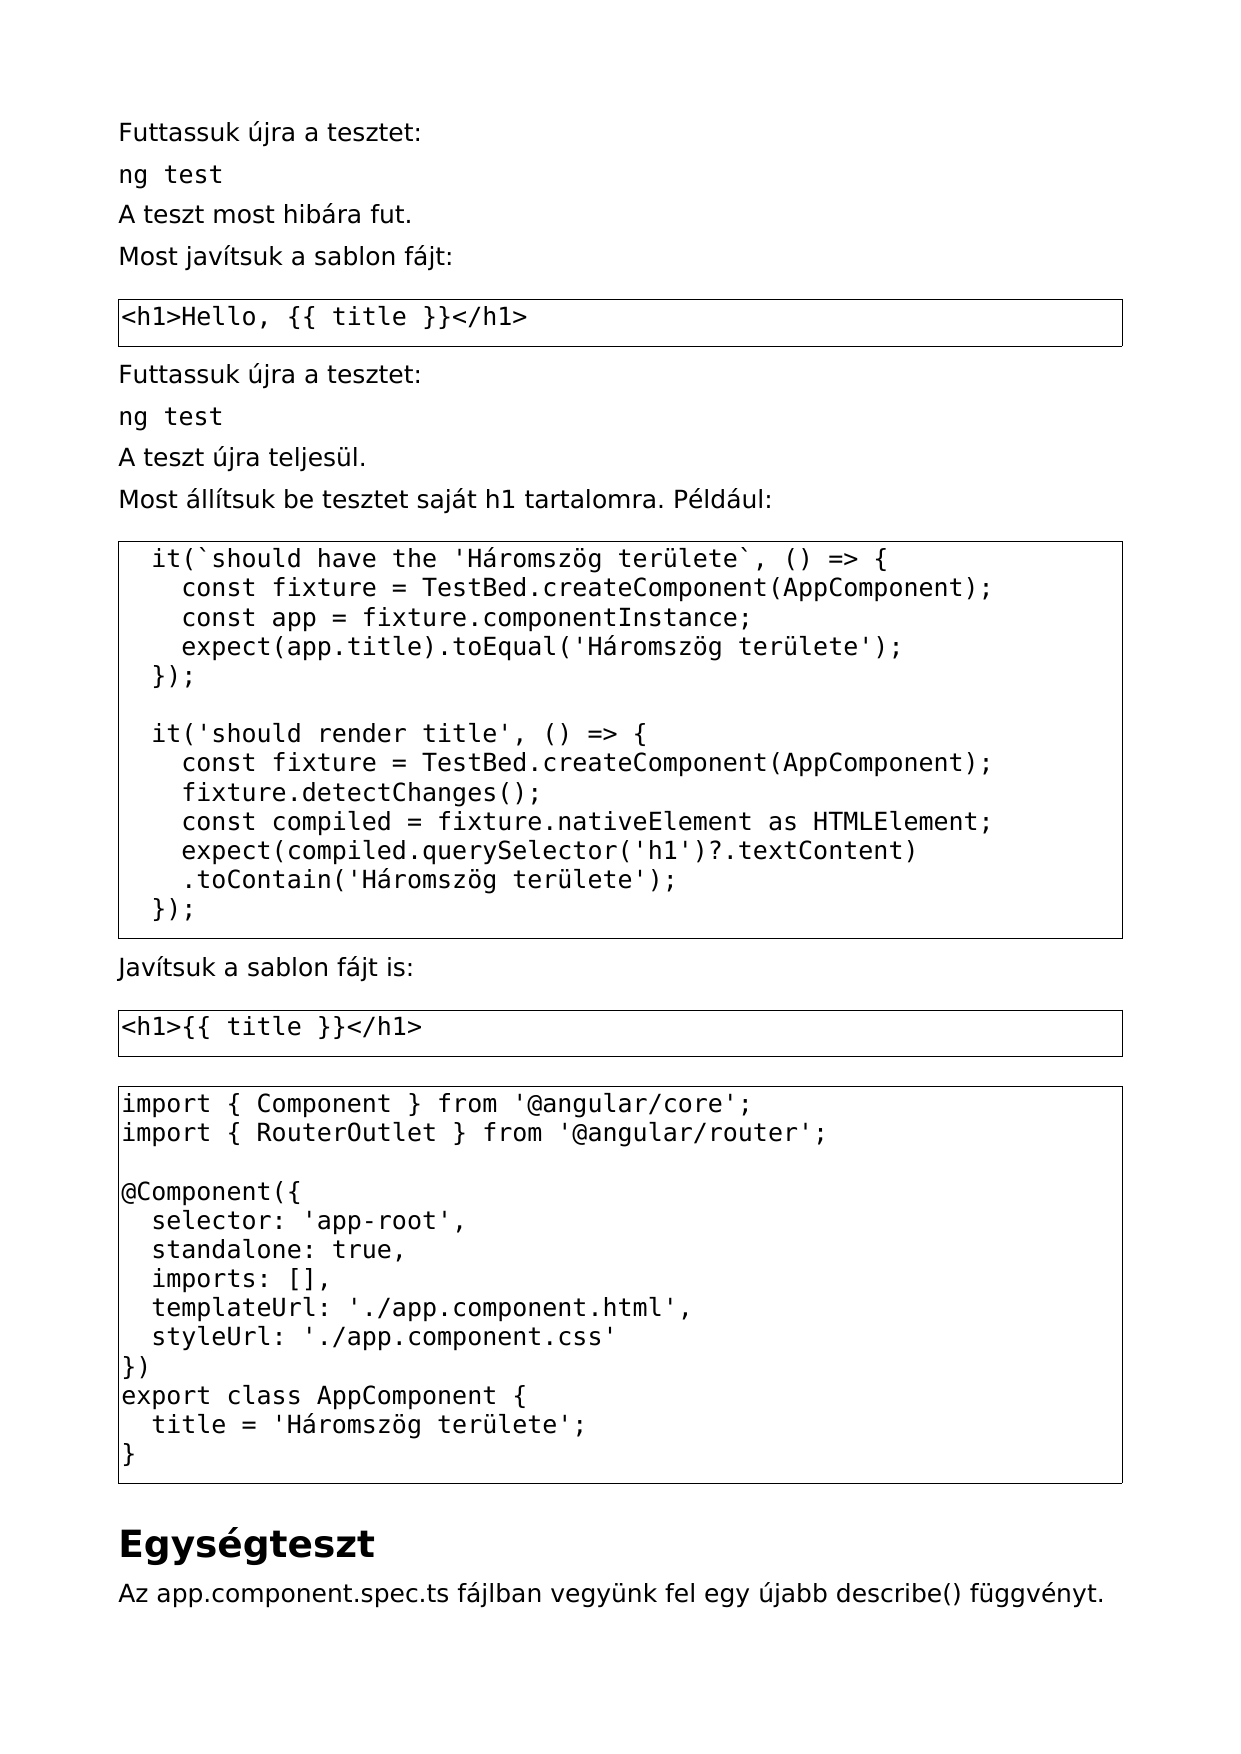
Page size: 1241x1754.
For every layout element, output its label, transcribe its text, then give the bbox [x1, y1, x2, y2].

table_header it(`should have the 'Háromszög területe`, () => { const fixture = TestBed.createComponent(AppComponent); const app = fixture.componentInstance; expect(app.title).toEqual('Háromszög területe'); }); it('should render title', () => { const fixture = TestBed.createComponent(AppComponent); fixture.detectChanges(); const compiled = fixture.nativeElement as HTMLElement; expect(compiled.querySelector('h1')?.textContent) .toContain('Háromszög területe'); }); [119, 542, 1122, 938]
subtitle Egységteszt [118, 1523, 1122, 1567]
text Most állítsuk be tesztet saját h1 tartalomra. Például: [118, 485, 1122, 514]
text Futtassuk újra a tesztet: [118, 118, 1122, 147]
text A teszt újra teljesül. [118, 443, 1122, 472]
text ng test [118, 160, 1122, 189]
table_header import { Component } from '@angular/core'; import { RouterOutlet } from '@angular/router'; @Component({ selector: 'app-root', standalone: true, imports: [], templateUrl: './app.component.html', styleUrl: './app.component.css' }) export class AppComponent { title = 'Háromszög területe'; } [119, 1087, 1122, 1483]
text Az app.component.spec.ts fájlban vegyünk fel egy újabb describe() függvényt. [118, 1579, 1122, 1608]
table_header <h1>Hello, {{ title }}</h1> [119, 300, 1122, 346]
table_header <h1>{{ title }}</h1> [119, 1011, 1122, 1056]
text A teszt most hibára fut. [118, 201, 1122, 230]
text ng test [118, 402, 1122, 431]
text Futtassuk újra a tesztet: [118, 361, 1122, 390]
text Most javítsuk a sablon fájt: [118, 242, 1122, 272]
text Javítsuk a sablon fájt is: [118, 953, 1122, 982]
